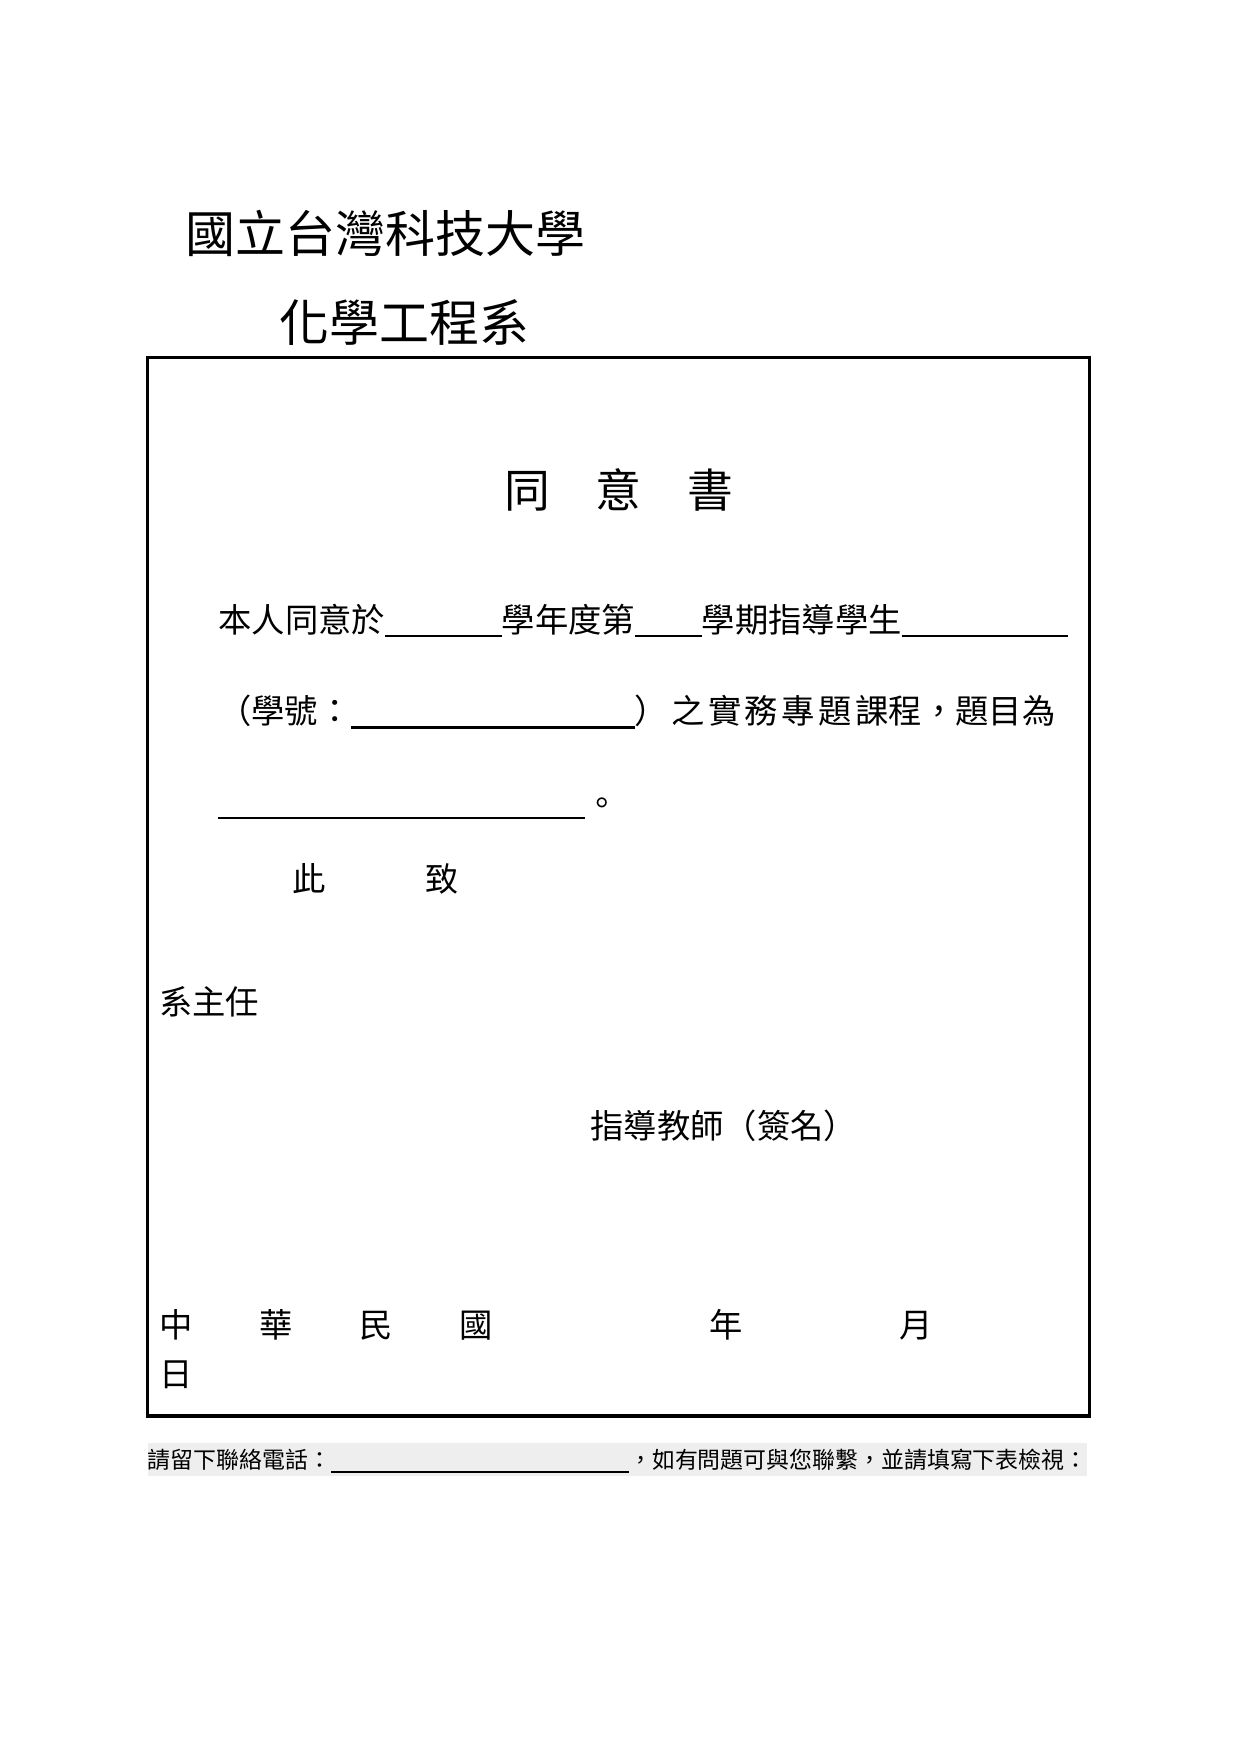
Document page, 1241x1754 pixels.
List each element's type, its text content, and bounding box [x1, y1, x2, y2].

text 化學工程系 [279, 283, 954, 356]
table_header 同 意 書 本人同意於 學年度第 學期指導學生 （學號： ）之實務專題課程，題目為 。 此 致 系主任 指導教師（簽名） 中 華 民 國 年 月 日 [149, 359, 1088, 1414]
text 請留下聯絡電話： ，如有問題可與您聯繫，並請填寫下表檢視： [148, 1417, 1092, 1480]
text 國立台灣科技大學 [185, 158, 1048, 283]
